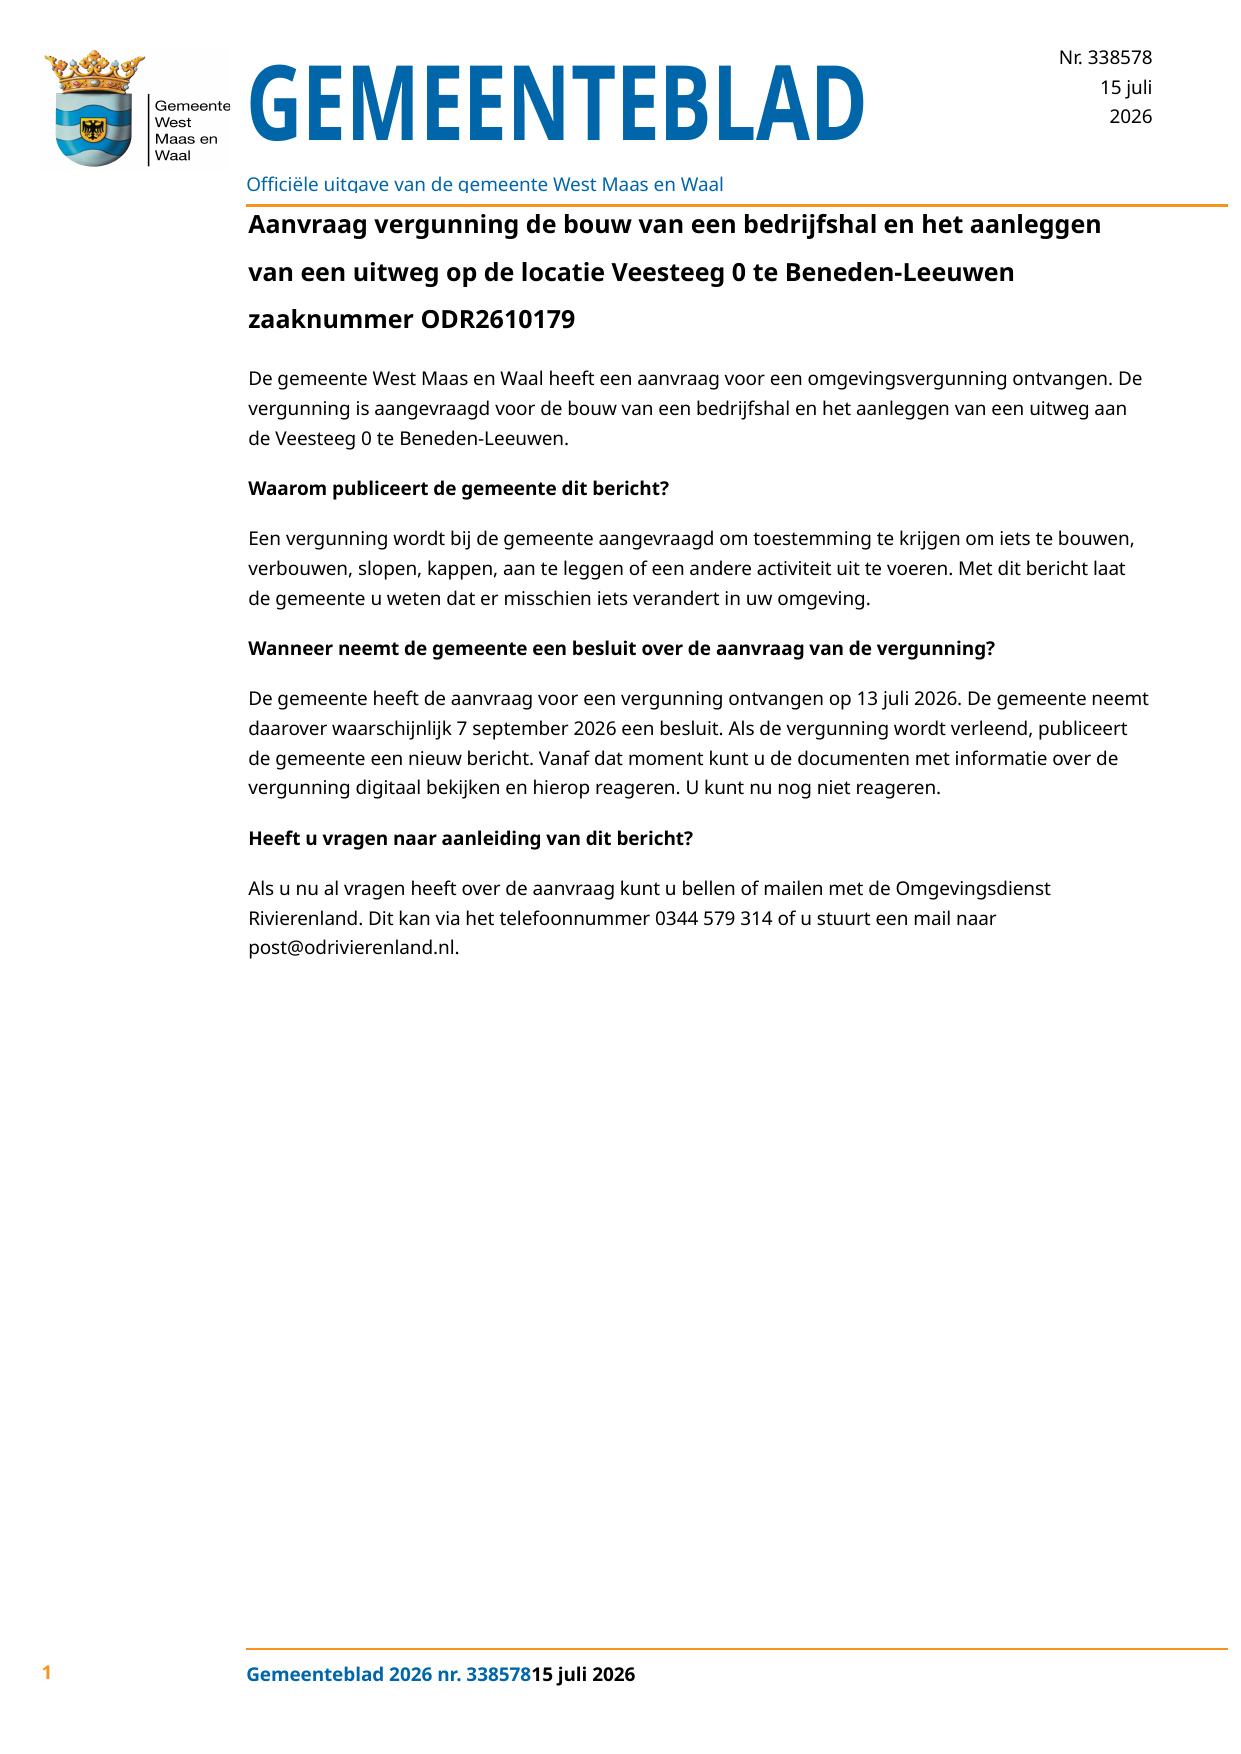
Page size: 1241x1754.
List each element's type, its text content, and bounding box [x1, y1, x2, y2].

text Waarom publiceert de gemeente dit bericht? [248, 475, 1152, 501]
text Heeft u vragen naar aanleiding van dit bericht? [248, 825, 1152, 850]
picture [41, 47, 231, 172]
text Als u nu al vragen heeft over de aanvraag kunt u bellen of mailen met de Omgevingsdienst Rivierenland. Dit kan via het telefoonnummer 0344 579 314 of u stuurt een mail naar post@odrivierenland.nl. [248, 875, 1152, 960]
text De gemeente heeft de aanvraag voor een vergunning ontvangen op 13 juli 2026. De gemeente neemt daarover waarschijnlijk 7 september 2026 een besluit. Als de vergunning wordt verleend, publiceert de gemeente een nieuw bericht. Vanaf dat moment kunt u de documenten met informatie over de vergunning digitaal bekijken en hierop reageren. U kunt nu nog niet reageren. [248, 686, 1152, 800]
text Aanvraag vergunning de bouw van een bedrijfshal en het aanleggen van een uitweg op de locatie Veesteeg 0 te Beneden-Leeuwen zaaknummer ODR2610179 [248, 207, 1152, 336]
text Een vergunning wordt bij de gemeente aangevraagd om toestemming te krijgen om iets te bouwen, verbouwen, slopen, kappen, aan te leggen of een andere activiteit uit te voeren. Met dit bericht laat de gemeente u weten dat er misschien iets verandert in uw omgeving. [248, 526, 1152, 610]
text Wanneer neemt de gemeente een besluit over de aanvraag van de vergunning? [248, 635, 1152, 661]
text De gemeente West Maas en Waal heeft een aanvraag voor een omgevingsvergunning ontvangen. De vergunning is aangevraagd voor de bouw van een bedrijfshal en het aanleggen van een uitweg aan de Veesteeg 0 te Beneden-Leeuwen. [248, 366, 1152, 450]
